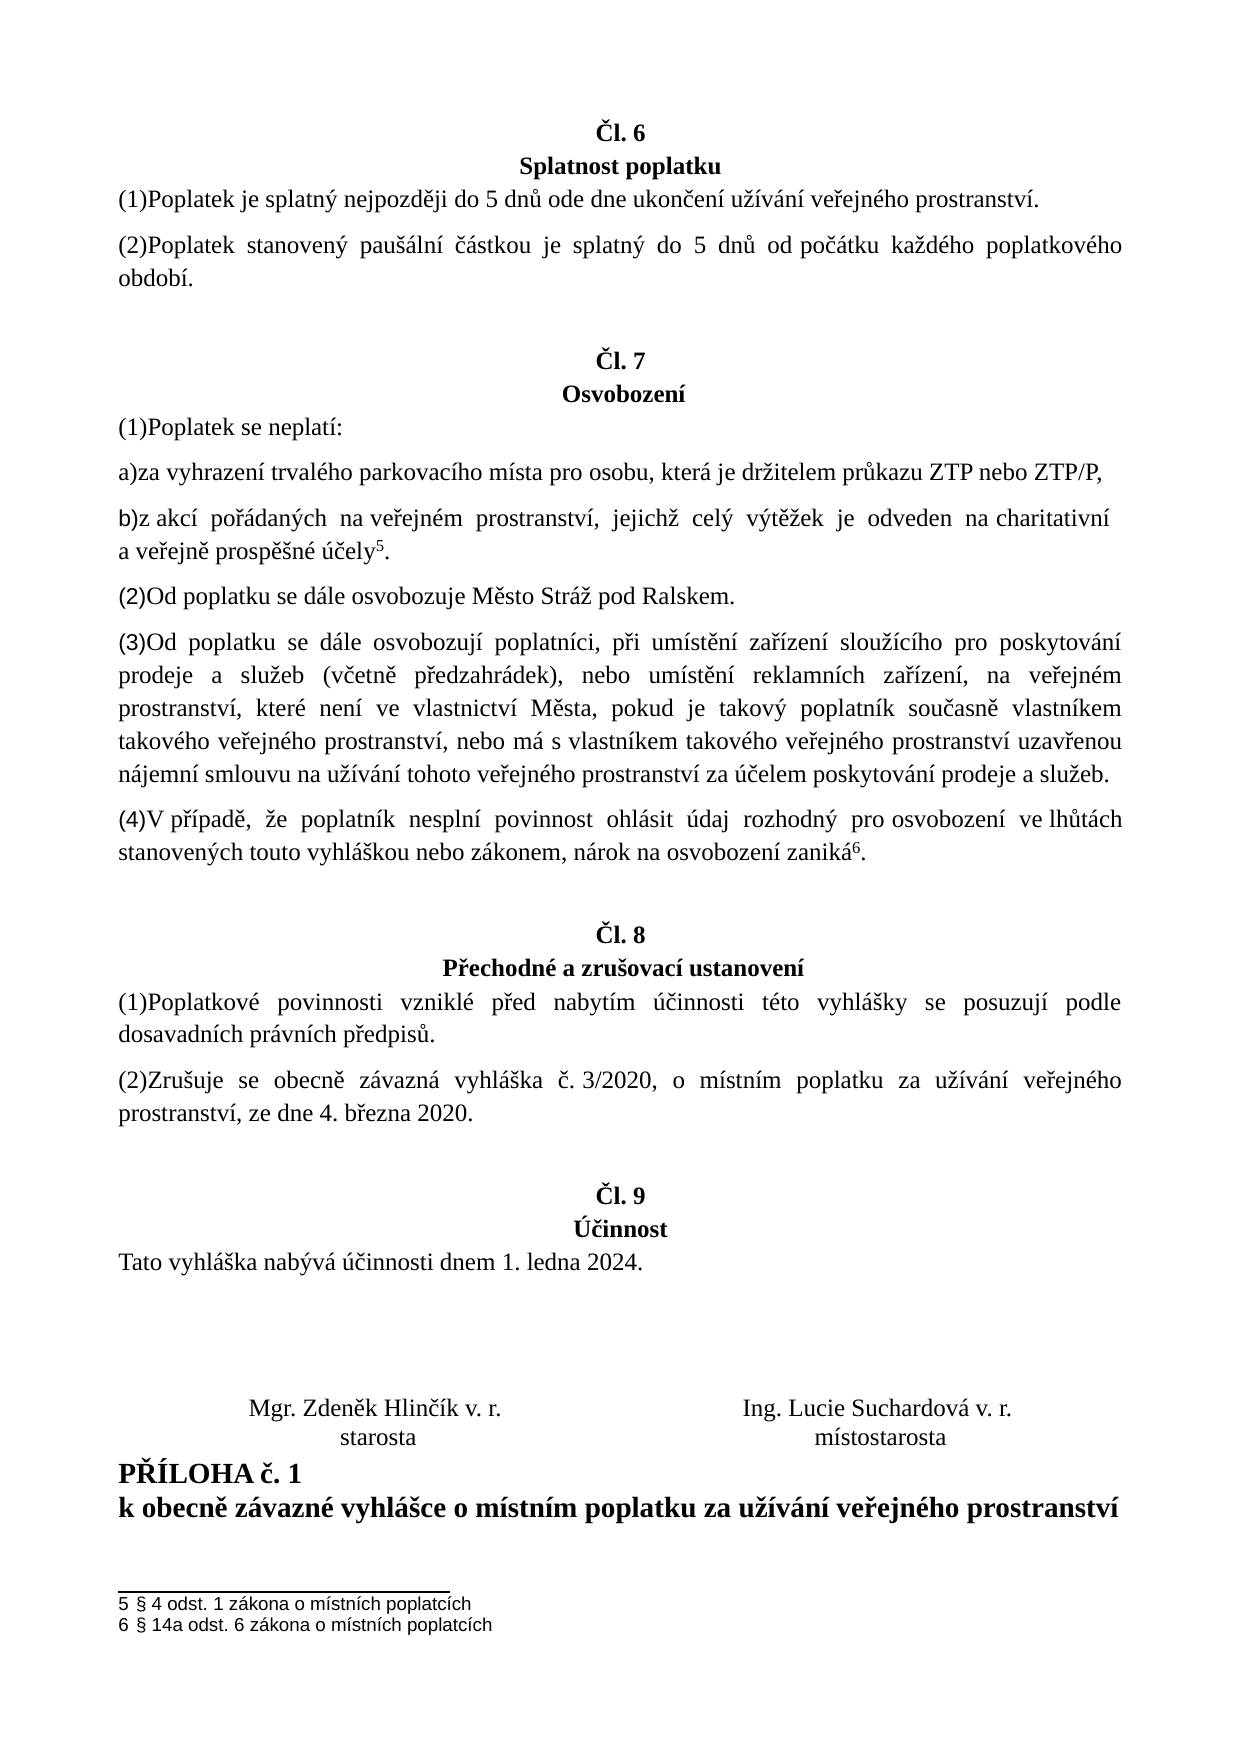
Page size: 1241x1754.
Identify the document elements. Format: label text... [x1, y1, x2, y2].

list za vyhrazení trvalého parkovacího místa pro osobu, která je držitelem průkazu ZTP nebo ZTP/P, [118, 457, 1122, 486]
subtitle Čl. 7 Osvobození [118, 346, 1122, 407]
subtitle Čl. 8 Přechodné a zrušovací ustanovení [118, 921, 1122, 982]
list Poplatek se neplatí: [118, 412, 1122, 441]
list Od poplatku se dále osvobozují poplatníci, při umístění zařízení sloužícího pro poskytování prodeje a služeb (včetně předzahrádek), nebo umístění reklamních zařízení, na veřejném prostranství, které není ve vlastnictví Města, pokud je takový poplatník současně vlastníkem takového veřejného prostranství, nebo má s vlastníkem takového veřejného prostranství uzavřenou nájemní smlouvu na užívání tohoto veřejného prostranství za účelem poskytování prodeje a služeb. [118, 627, 1122, 788]
table_header Mgr. Zdeněk Hlinčík v. r. starosta [124, 1338, 626, 1456]
list V případě, že poplatník nesplní povinnost ohlásit údaj rozhodný pro osvobození ve lhůtách stanovených touto vyhláškou nebo zákonem, nárok na osvobození zaniká. [118, 804, 1122, 866]
list Od poplatku se dále osvobozuje Město Stráž pod Ralskem. [118, 581, 1122, 610]
text PŘÍLOHA č. 1 k obecně závazné vyhlášce o místním poplatku za užívání veřejného prostranství [118, 1456, 1122, 1523]
list z akcí pořádaných na veřejném prostranství, jejichž celý výtěžek je odveden na charitativní a veřejně prospěšné účely. [118, 503, 1122, 564]
table_header Ing. Lucie Suchardová v. r. místostarosta [626, 1338, 1128, 1456]
list § 14a odst. 6 zákona o místních poplatcích [118, 1614, 1122, 1635]
list Poplatek je splatný nejpozději do 5 dnů ode dne ukončení užívání veřejného prostranství. [118, 184, 1122, 213]
subtitle Čl. 9 Účinnost [118, 1181, 1122, 1243]
list Poplatek stanovený paušální částkou je splatný do 5 dnů od počátku každého poplatkového období. [118, 230, 1122, 291]
text Tato vyhláška nabývá účinnosti dnem 1. ledna 2024. [118, 1247, 1122, 1276]
list Zrušuje se obecně závazná vyhláška č. 3/2020, o místním poplatku za užívání veřejného prostranství, ze dne 4. března 2020. [118, 1065, 1122, 1127]
list Poplatkové povinnosti vzniklé před nabytím účinnosti této vyhlášky se posuzují podle dosavadních právních předpisů. [118, 987, 1122, 1048]
list § 4 odst. 1 zákona o místních poplatcích [118, 1592, 1122, 1614]
subtitle Čl. 6 Splatnost poplatku [118, 118, 1122, 180]
